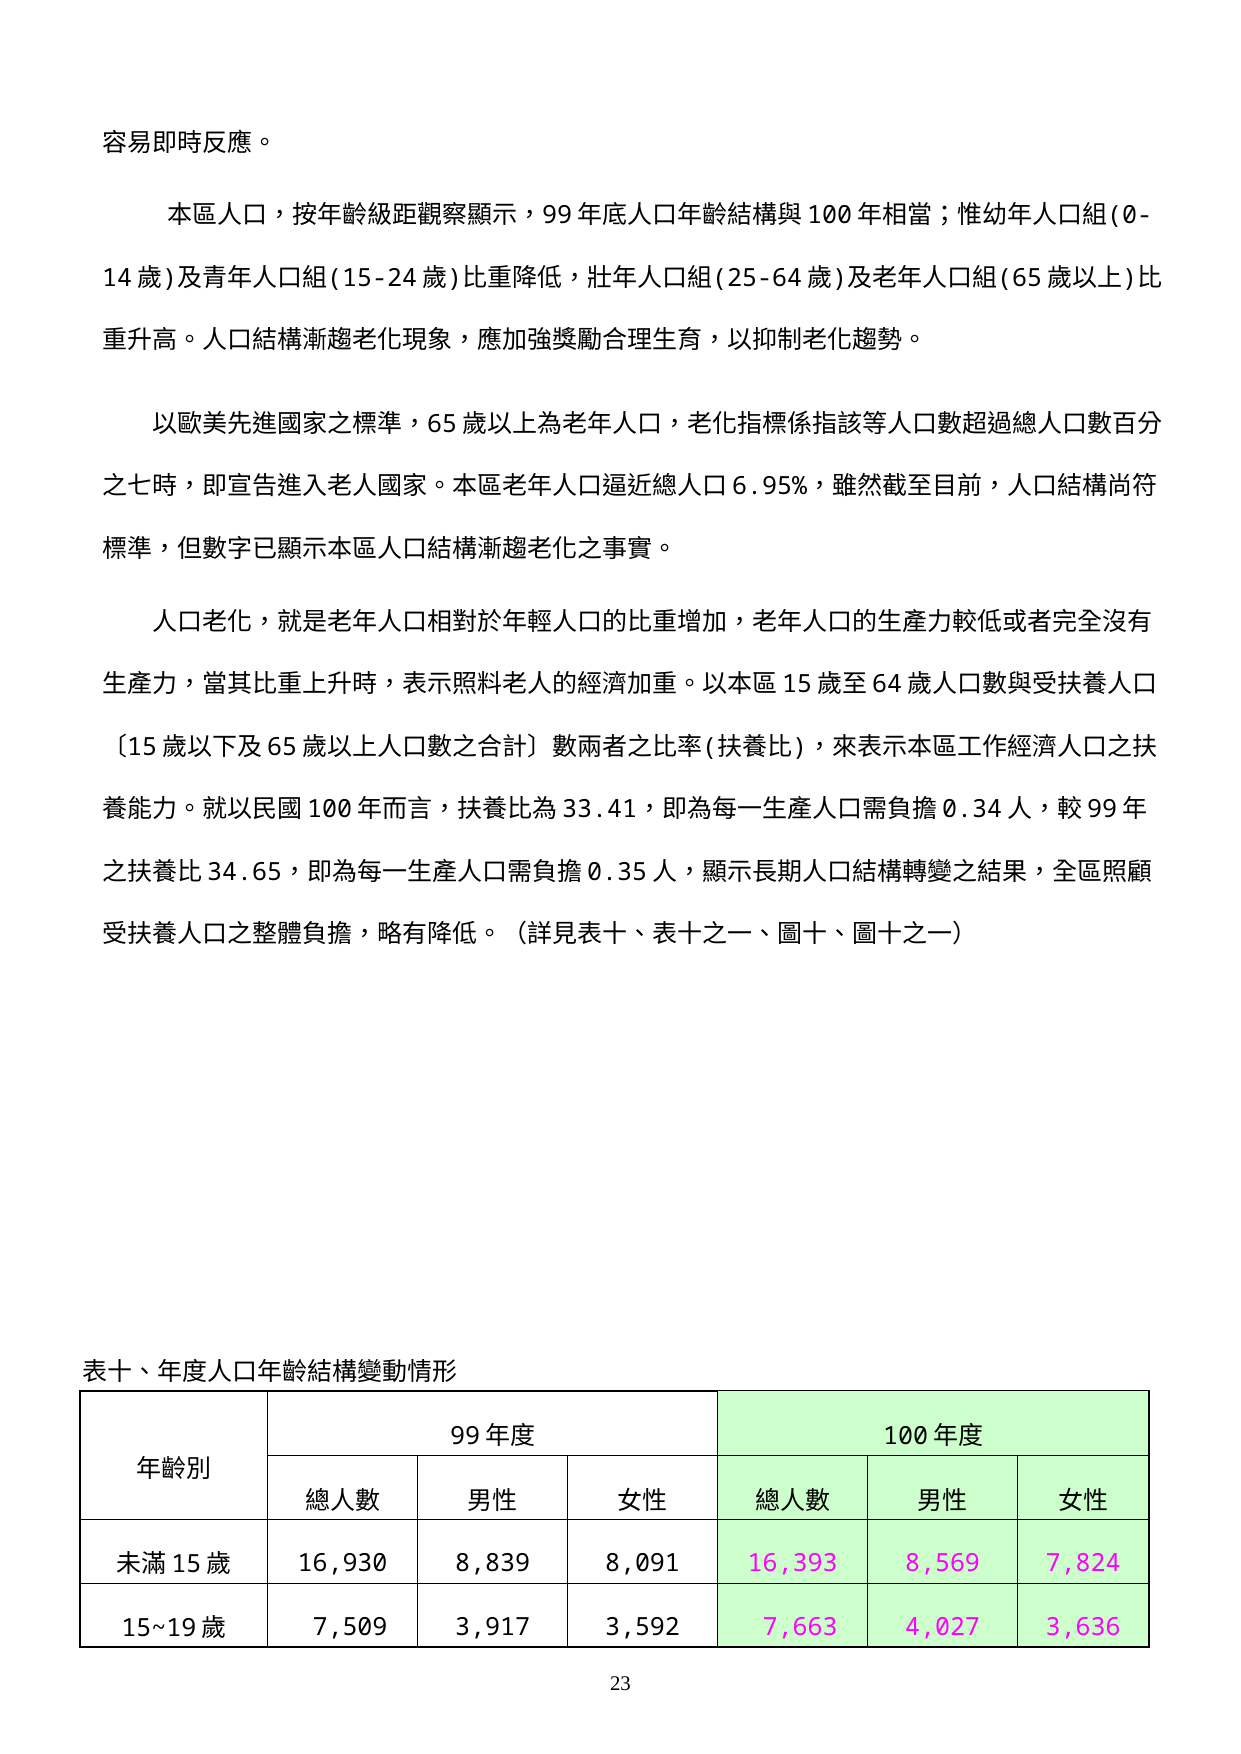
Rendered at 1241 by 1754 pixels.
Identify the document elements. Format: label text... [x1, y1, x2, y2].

table_cell 8,569 [868, 1520, 1017, 1583]
text 容易即時反應。 [77, 98, 1163, 161]
table_cell 15~19歲 [81, 1584, 267, 1646]
table_cell 3,636 [1018, 1584, 1148, 1646]
table_header [498, 1328, 629, 1390]
table_cell 16,393 [718, 1520, 867, 1583]
table_cell 7,663 [718, 1584, 867, 1646]
table_cell 8,839 [418, 1520, 567, 1583]
text 以歐美先進國家之標準，65歲以上為老年人口，老化指標係指該等人口數超過總人口數百分之七時，即宣告進入老人國家。本區老年人口逼近總人口6.95%，雖然截至目前，人口結構尚符標準，但數字已顯示本區人口結構漸趨老化之事實。 [77, 380, 1163, 567]
table_header 表十、年度人口年齡結構變動情形 [80, 1328, 498, 1390]
table_header [772, 1328, 999, 1390]
table_cell 3,592 [568, 1584, 717, 1646]
table_header 年齡別 [81, 1392, 267, 1519]
table_cell 男性 [868, 1456, 1017, 1519]
table_cell 8,091 [568, 1520, 717, 1583]
table_header 99年度 [268, 1392, 717, 1455]
table_cell 總人數 [718, 1456, 867, 1519]
text 本區人口，按年齡級距觀察顯示，99年底人口年齡結構與100年相當；惟幼年人口組(0-14歲)及青年人口組(15-24歲)比重降低，壯年人口組(25-64歲)及老年人口組(65歲以上)比重升高。人口結構漸趨老化現象，應加強獎勵合理生育，以抑制老化趨勢。 [77, 171, 1163, 359]
table_header 100年度 [718, 1391, 1148, 1455]
table_cell 男性 [418, 1456, 567, 1519]
table_cell 女性 [568, 1456, 717, 1519]
table_cell 未滿15歲 [81, 1520, 267, 1583]
table_cell 3,917 [418, 1584, 567, 1646]
table_cell 7,824 [1018, 1520, 1148, 1583]
table_cell 總人數 [268, 1456, 417, 1519]
table_cell 女性 [1018, 1456, 1148, 1519]
table_cell 4,027 [868, 1584, 1017, 1646]
table_header [629, 1328, 772, 1390]
text 人口老化，就是老年人口相對於年輕人口的比重增加，老年人口的生產力較低或者完全沒有生產力，當其比重上升時，表示照料老人的經濟加重。以本區15歲至64歲人口數與受扶養人口〔15歲以下及65歲以上人口數之合計〕數兩者之比率(扶養比)，來表示本區工作經濟人口之扶養能力。就以民國100年而言，扶養比為33.41，即為每一生產人口需負擔0.34人，較99年之扶養比34.65，即為每一生產人口需負擔0.35人，顯示長期人口結構轉變之結果，全區照顧受扶養人口之整體負擔，略有降低。（詳見表十、表十之一、圖十、圖十之一） [102, 578, 1163, 953]
table_cell 7,509 [268, 1584, 417, 1646]
table_cell 16,930 [268, 1520, 417, 1583]
